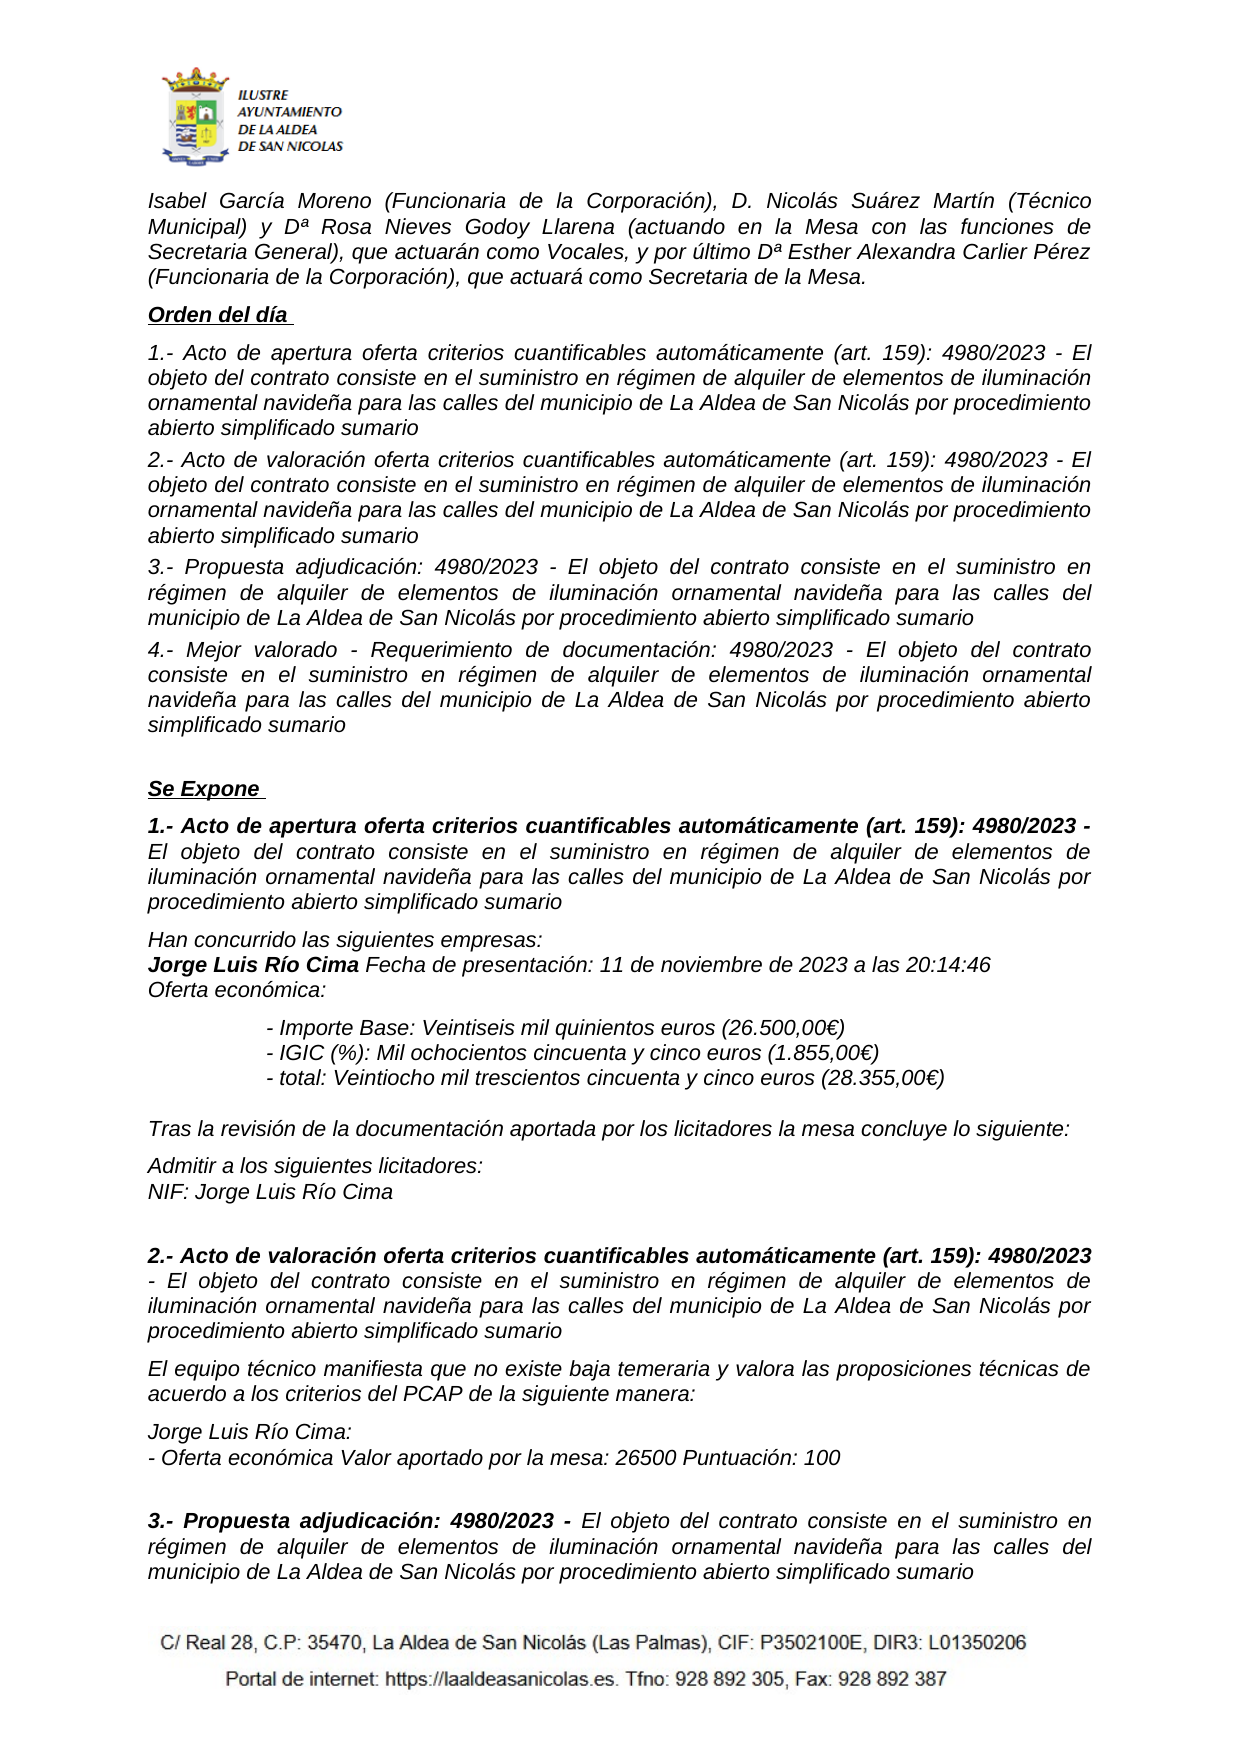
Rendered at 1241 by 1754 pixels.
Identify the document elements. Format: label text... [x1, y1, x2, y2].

text - total: Veintiocho mil trescientos cincuenta y cinco euros (28.355,00€) [148, 1065, 1093, 1090]
text 2.- Acto de valoración oferta criterios cuantificables automáticamente (art. 159): 4980/2023 - El objeto del contrato consiste en el suministro en régimen de alquiler de elementos de iluminación ornamental navideña para las calles del municipio de La Aldea de San Nicolás por procedimiento abierto simplificado sumario [148, 447, 1093, 548]
text - Oferta económica Valor aportado por la mesa: 26500 Puntuación: 100 [148, 1445, 1093, 1470]
text Han concurrido las siguientes empresas: [148, 927, 1093, 952]
text Jorge Luis Río Cima: [148, 1419, 1093, 1444]
text 4.- Mejor valorado - Requerimiento de documentación: 4980/2023 - El objeto del contrato consiste en el suministro en régimen de alquiler de elementos de iluminación ornamental navideña para las calles del municipio de La Aldea de San Nicolás por procedimiento abierto simplificado sumario [148, 636, 1093, 737]
text 3.- Propuesta adjudicación: 4980/2023 - El objeto del contrato consiste en el suministro en régimen de alquiler de elementos de iluminación ornamental navideña para las calles del municipio de La Aldea de San Nicolás por procedimiento abierto simplificado sumario [148, 554, 1093, 630]
text 2.- Acto de valoración oferta criterios cuantificables automáticamente (art. 159): 4980/2023 - El objeto del contrato consiste en el suministro en régimen de alquiler de elementos de iluminación ornamental navideña para las calles del municipio de La Aldea de San Nicolás por procedimiento abierto simplificado sumario [148, 1243, 1093, 1343]
text Se Expone [148, 776, 1093, 801]
text 3.- Propuesta adjudicación: 4980/2023 - El objeto del contrato consiste en el suministro en régimen de alquiler de elementos de iluminación ornamental navideña para las calles del municipio de La Aldea de San Nicolás por procedimiento abierto simplificado sumario [148, 1508, 1093, 1584]
text Tras la revisión de la documentación aportada por los licitadores la mesa concluye lo siguiente: [148, 1116, 1093, 1141]
text Orden del día [148, 302, 1093, 327]
text Oferta económica: [148, 977, 1093, 1002]
picture [148, 1626, 1033, 1695]
text 1.- Acto de apertura oferta criterios cuantificables automáticamente (art. 159): 4980/2023 - El objeto del contrato consiste en el suministro en régimen de alquiler de elementos de iluminación ornamental navideña para las calles del municipio de La Aldea de San Nicolás por procedimiento abierto simplificado sumario [148, 339, 1093, 440]
text Isabel García Moreno (Funcionaria de la Corporación), D. Nicolás Suárez Martín (Técnico Municipal) y Dª Rosa Nieves Godoy Llarena (actuando en la Mesa con las funciones de Secretaria General), que actuarán como Vocales, y por último Dª Esther Alexandra Carlier Pérez (Funcionaria de la Corporación), que actuará como Secretaria de la Mesa. [148, 188, 1093, 289]
text - IGIC (%): Mil ochocientos cincuenta y cinco euros (1.855,00€) [148, 1040, 1093, 1065]
picture [148, 59, 359, 174]
text Jorge Luis Río Cima Fecha de presentación: 11 de noviembre de 2023 a las 20:14:46 [148, 952, 1093, 977]
text El equipo técnico manifiesta que no existe baja temeraria y valora las proposiciones técnicas de acuerdo a los criterios del PCAP de la siguiente manera: [148, 1356, 1093, 1406]
text Admitir a los siguientes licitadores: [148, 1153, 1093, 1178]
text NIF: Jorge Luis Río Cima [148, 1179, 1093, 1204]
text - Importe Base: Veintiseis mil quinientos euros (26.500,00€) [148, 1015, 1093, 1040]
text 1.- Acto de apertura oferta criterios cuantificables automáticamente (art. 159): 4980/2023 - El objeto del contrato consiste en el suministro en régimen de alquiler de elementos de iluminación ornamental navideña para las calles del municipio de La Aldea de San Nicolás por procedimiento abierto simplificado sumario [148, 813, 1093, 914]
